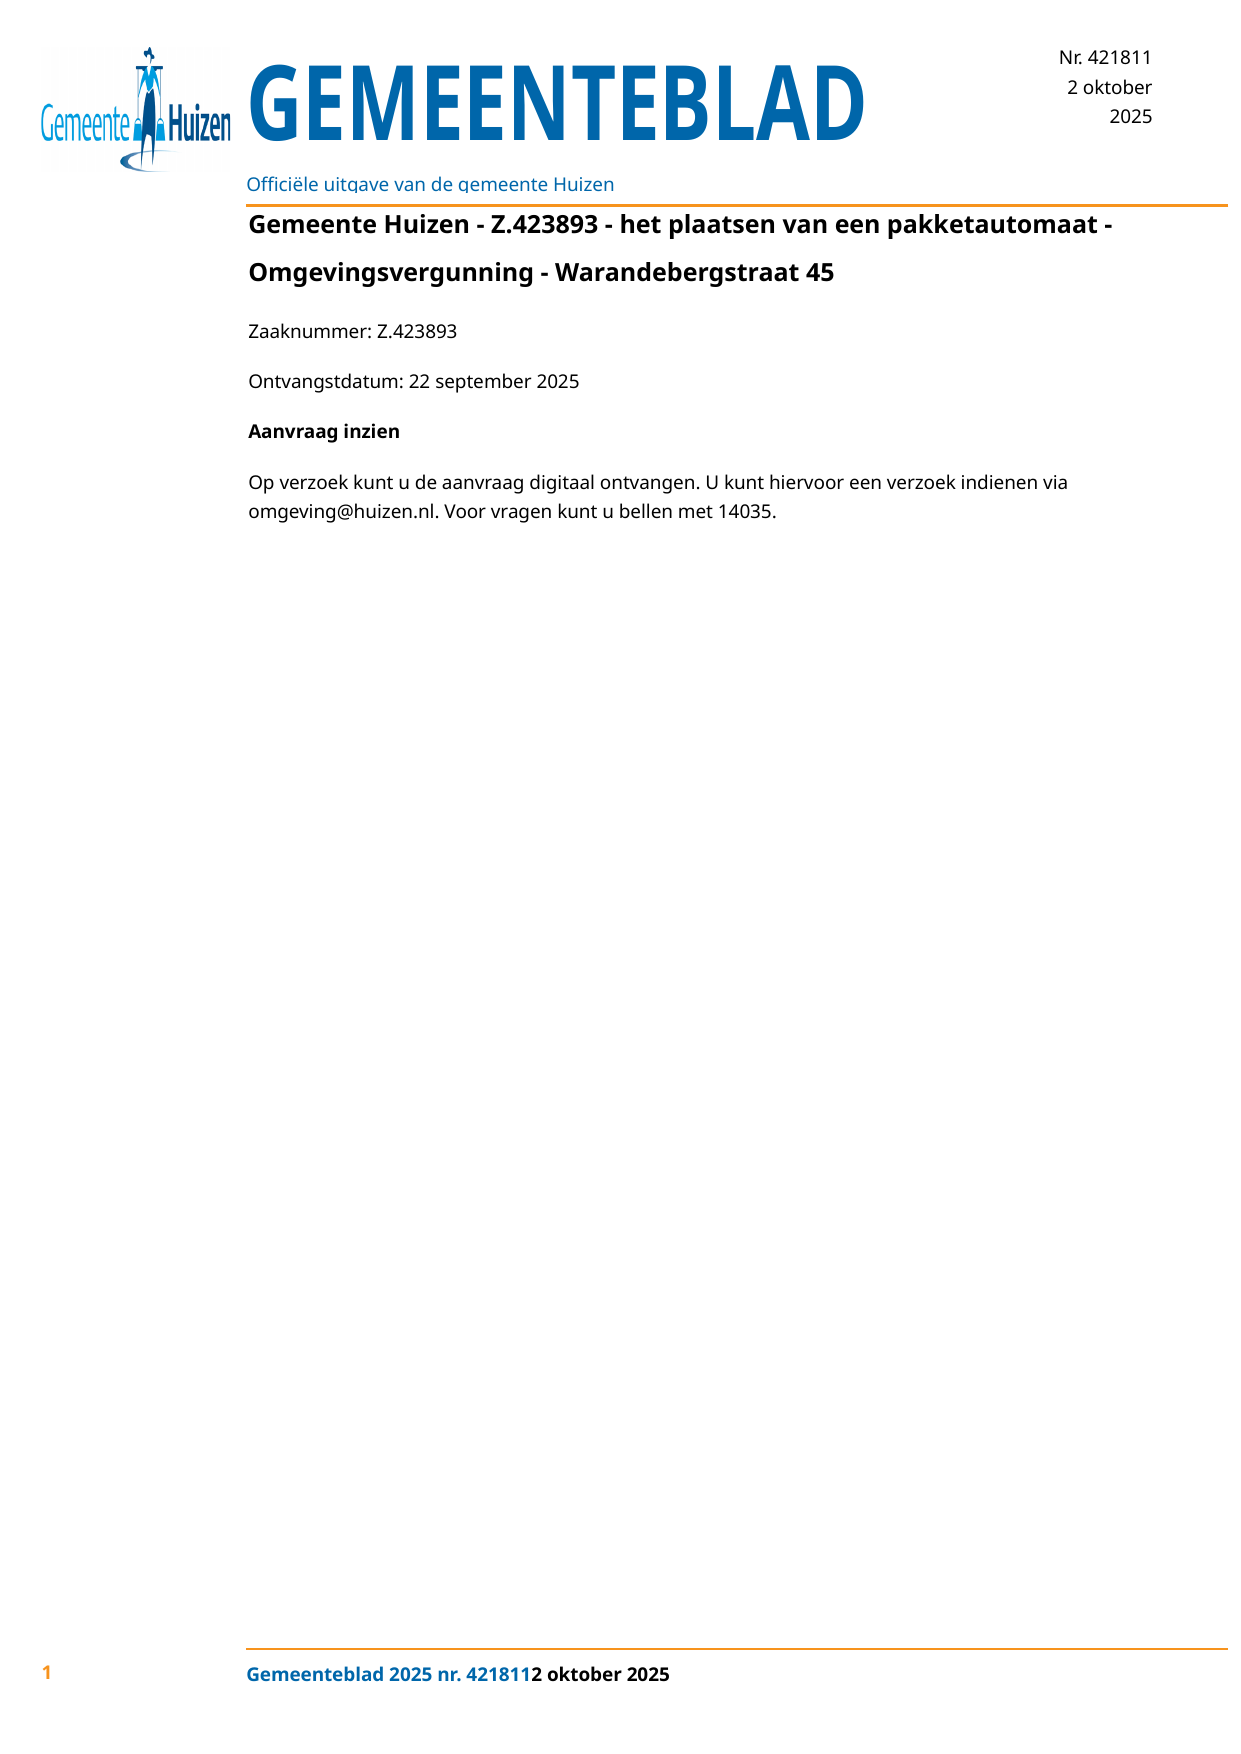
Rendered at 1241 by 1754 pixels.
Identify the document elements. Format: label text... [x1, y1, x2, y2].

text Gemeente Huizen - Z.423893 - het plaatsen van een pakketautomaat - Omgevingsvergunning - Warandebergstraat 45 [248, 207, 1152, 288]
text Ontvangstdatum: 22 september 2025 [248, 368, 1152, 394]
text Zaaknummer: Z.423893 [248, 318, 1152, 344]
text Op verzoek kunt u de aanvraag digitaal ontvangen. U kunt hiervoor een verzoek indienen via omgeving@huizen.nl. Voor vragen kunt u bellen met 14035. [248, 469, 1152, 524]
picture [41, 47, 231, 172]
text Aanvraag inzien [248, 419, 1152, 444]
